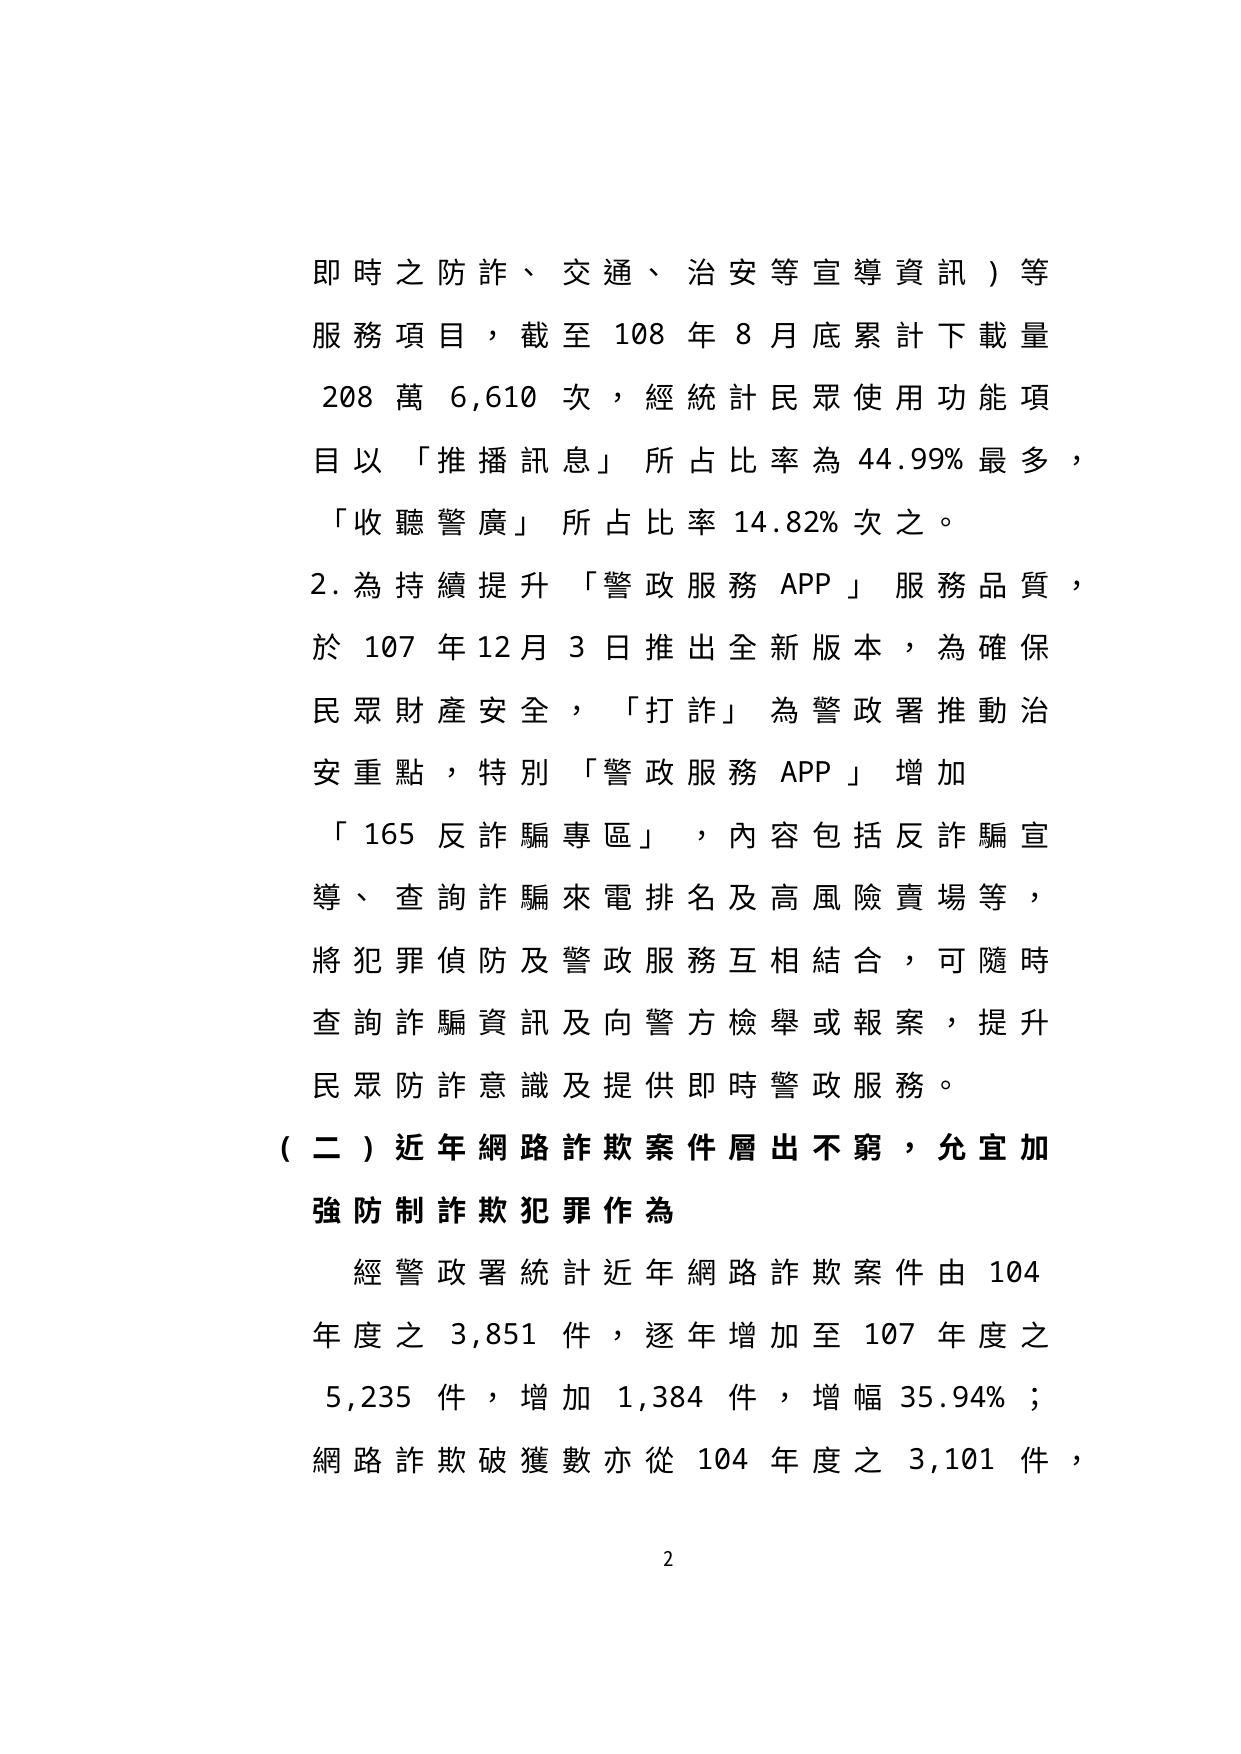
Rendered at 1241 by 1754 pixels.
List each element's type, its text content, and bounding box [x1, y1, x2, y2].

text 1.警政服務APP自101年8月13日啟用，提供電話(視訊)報案、警廣、治安(失竊車輛查詢、守護安全、查捕逃犯等)、交通(違規拖吊、即時路況查詢、事故資料申請等)及其他如臉書專區(NPA署長室、警光新聞雲等)、推播訊息(不定時傳送即時之防詐、交通、治安等宣導資訊)等服務項目，截至108年8月底累計下載量208萬6,610次，經統計民眾使用功能項目以「推播訊息」所占比率為44.99%最多，「收聽警廣」所占比率14.82%次之。 [269, 229, 1056, 542]
text (二)近年網路詐欺案件層出不窮，允宜加強防制詐欺犯罪作為 [240, 1104, 1056, 1229]
text 經警政署統計近年網路詐欺案件由104年度之3,851件，逐年增加至107年度之5,235件，增加1,384件，增幅35.94%；網路詐欺破獲數亦從104年度之3,101件，逐年增加至107年度之4,569件，增加1,468件，增幅47.34%；104年度至108年度(截至8月底)合計發生網路詐欺案件2萬1,987件，破獲1萬8,221件，平均破獲比率82.87%，查獲嫌犯1萬8,351人(詳附表1)，近年網路詐欺案件層出不窮，警政署及所屬允宜持續加強防制詐欺犯罪作為。 [269, 1229, 1056, 1479]
text 2.為持續提升「警政服務APP」服務品質，於107年12月3日推出全新版本，為確保民眾財產安全，「打詐」為警政署推動治安重點，特別「警政服務APP」增加「165反詐騙專區」，內容包括反詐騙宣導、查詢詐騙來電排名及高風險賣場等，將犯罪偵防及警政服務互相結合，可隨時查詢詐騙資訊及向警方檢舉或報案，提升民眾防詐意識及提供即時警政服務。 [269, 542, 1056, 1104]
